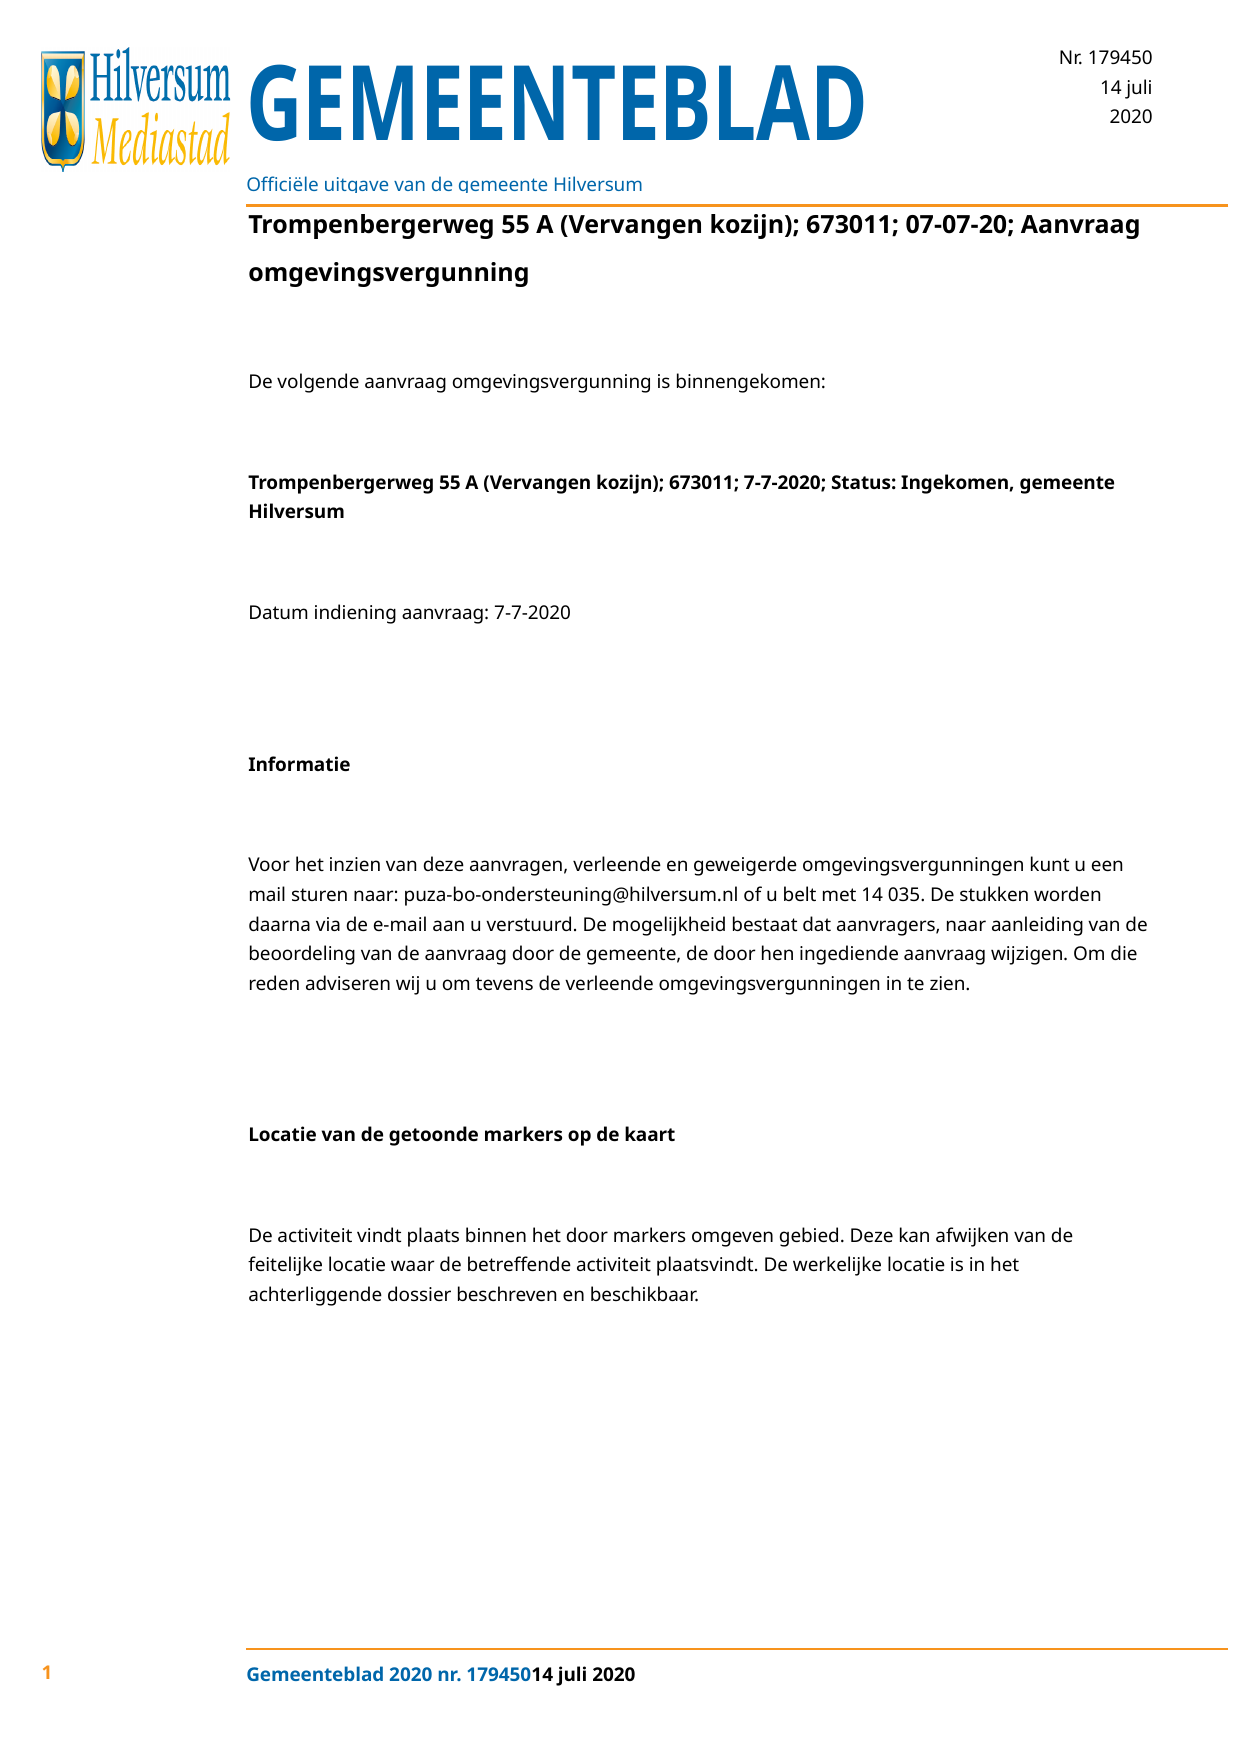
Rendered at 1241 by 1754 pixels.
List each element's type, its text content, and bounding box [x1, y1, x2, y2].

text Trompenbergerweg 55 A (Vervangen kozijn); 673011; 07-07-20; Aanvraag omgevingsvergunning [248, 207, 1152, 288]
text Datum indiening aanvraag: 7-7-2020 [248, 599, 1152, 625]
picture [41, 47, 231, 172]
text Informatie [248, 751, 1152, 777]
text De activiteit vindt plaats binnen het door markers omgeven gebied. Deze kan afwijken van de feitelijke locatie waar de betreffende activiteit plaatsvindt. De werkelijke locatie is in het achterliggende dossier beschreven en beschikbaar. [248, 1222, 1152, 1307]
text Trompenbergerweg 55 A (Vervangen kozijn); 673011; 7-7-2020; Status: Ingekomen, gemeente Hilversum [248, 469, 1152, 524]
text De volgende aanvraag omgevingsvergunning is binnengekomen: [248, 368, 1152, 394]
text Voor het inzien van deze aanvragen, verleende en geweigerde omgevingsvergunningen kunt u een mail sturen naar: puza-bo-ondersteuning@hilversum.nl of u belt met 14 035. De stukken worden daarna via de e-mail aan u verstuurd. De mogelijkheid bestaat dat aanvragers, naar aanleiding van de beoordeling van de aanvraag door de gemeente, de door hen ingediende aanvraag wijzigen. Om die reden adviseren wij u om tevens de verleende omgevingsvergunningen in te zien. [248, 852, 1152, 996]
text Locatie van de getoonde markers op de kaart [248, 1121, 1152, 1147]
